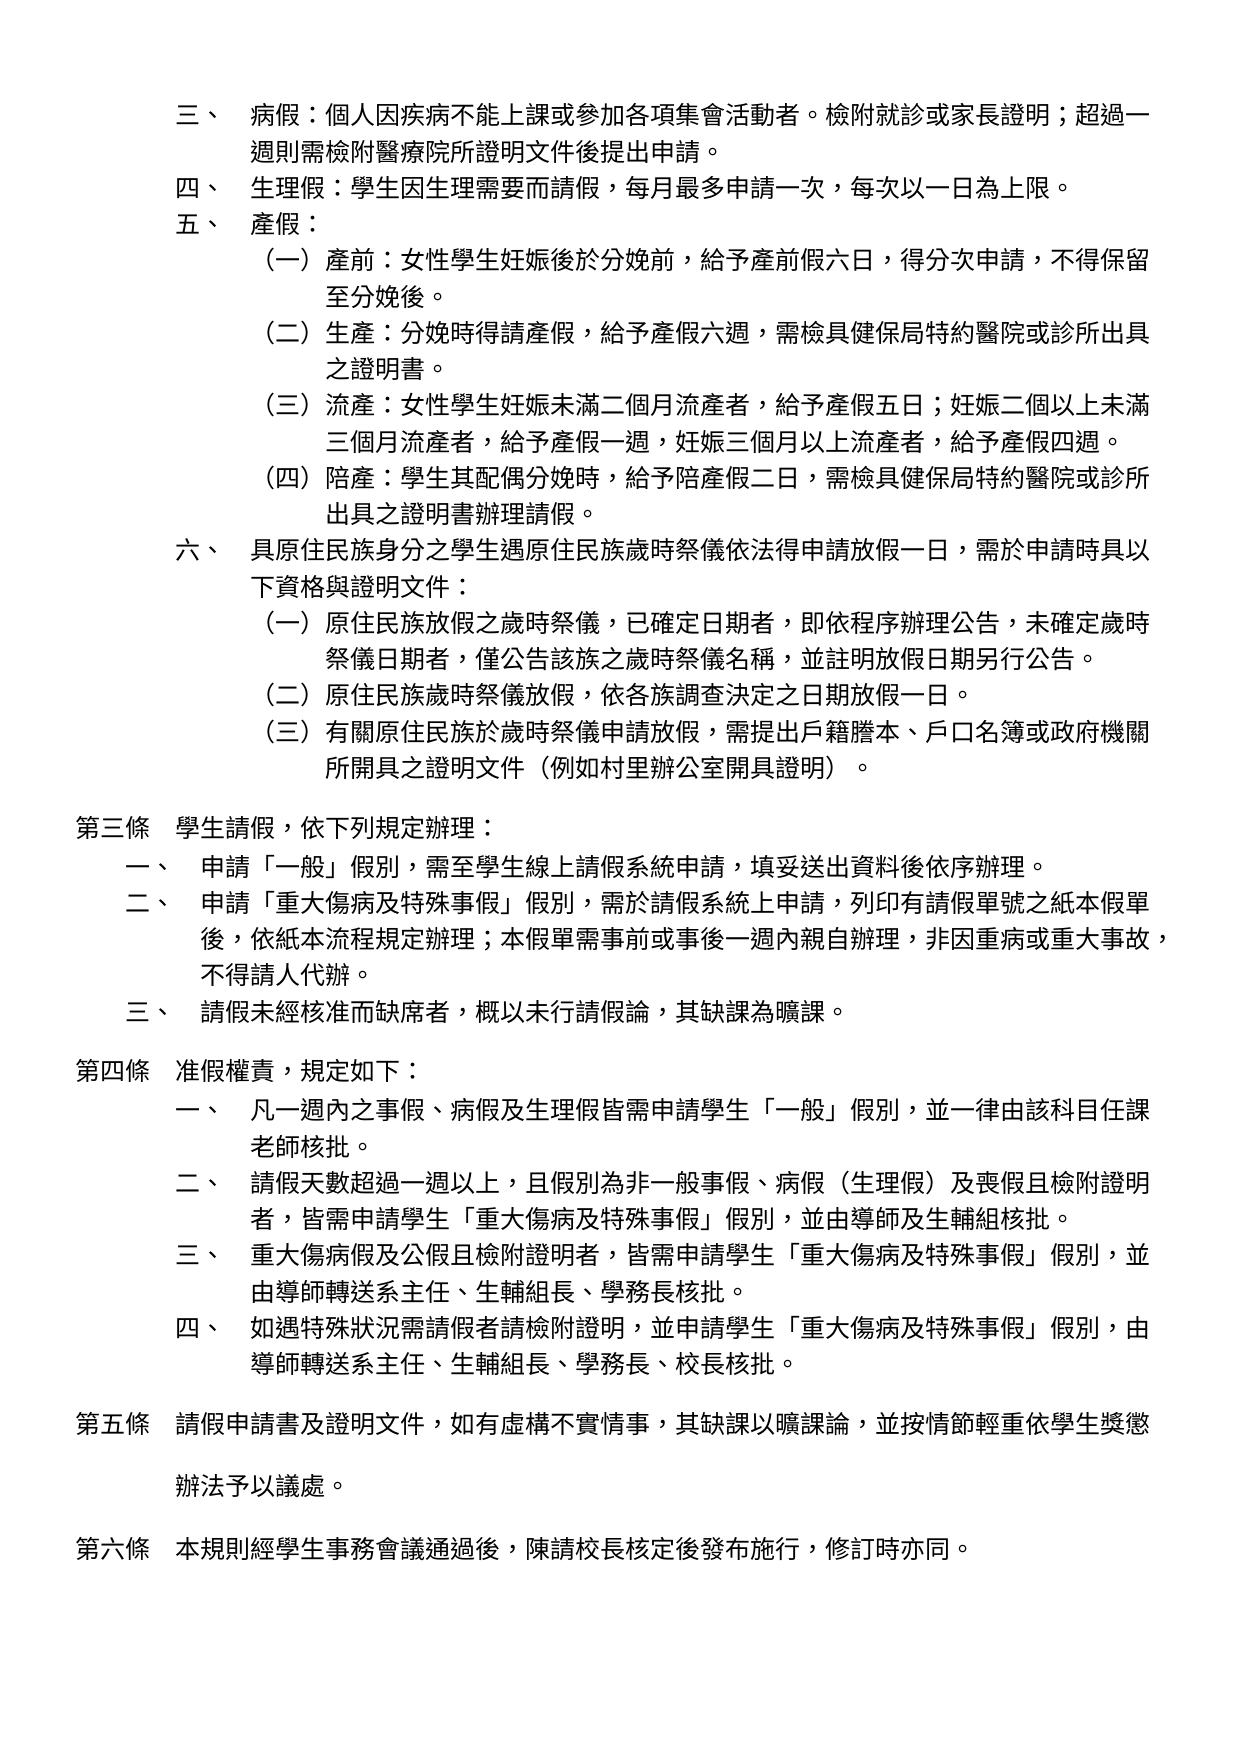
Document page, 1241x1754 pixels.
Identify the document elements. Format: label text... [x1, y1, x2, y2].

text 六、 具原住民族身分之學生遇原住民族歲時祭儀依法得申請放假一日，需於申請時具以下資格與證明文件： [175, 531, 1165, 603]
text 二、 申請「重大傷病及特殊事假」假別，需於請假系統上申請，列印有請假單號之紙本假單後，依紙本流程規定辦理；本假單需事前或事後一週內親自辦理，非因重病或重大事故，不得請人代辦。 [125, 883, 1165, 992]
text （一）產前：女性學生妊娠後於分娩前，給予產前假六日，得分次申請，不得保留至分娩後。 [250, 241, 1165, 313]
text 一、 凡一週內之事假、病假及生理假皆需申請學生「一般」假別，並一律由該科目任課老師核批。 [175, 1091, 1165, 1163]
text （四）陪產：學生其配偶分娩時，給予陪產假二日，需檢具健保局特約醫院或診所出具之證明書辦理請假。 [250, 458, 1165, 531]
text 四、 生理假：學生因生理需要而請假，每月最多申請一次，每次以一日為上限。 [175, 168, 1165, 204]
text （二）原住民族歲時祭儀放假，依各族調查決定之日期放假一日。 [250, 676, 1165, 712]
text 一、 申請「一般」假別，需至學生線上請假系統申請，填妥送出資料後依序辦理。 [125, 847, 1165, 883]
text 三、 請假未經核准而缺席者，概以未行請假論，其缺課為曠課。 [125, 992, 1165, 1028]
text 二、 請假天數超過一週以上，且假別為非一般事假、病假（生理假）及喪假且檢附證明者，皆需申請學生「重大傷病及特殊事假」假別，並由導師及生輔組核批。 [175, 1163, 1165, 1236]
text 第五條 請假申請書及證明文件，如有虛構不實情事，其缺課以曠課論，並按情節輕重依學生獎懲辦法予以議處。 [75, 1381, 1165, 1506]
text （三）流產：女性學生妊娠未滿二個月流產者，給予產假五日；妊娠二個以上未滿三個月流產者，給予產假一週，妊娠三個月以上流產者，給予產假四週。 [250, 386, 1165, 458]
text 五、 產假： [175, 204, 1165, 241]
text 三、 重大傷病假及公假且檢附證明者，皆需申請學生「重大傷病及特殊事假」假別，並由導師轉送系主任、生輔組長、學務長核批。 [175, 1236, 1165, 1308]
text 三、 病假：個人因疾病不能上課或參加各項集會活動者。檢附就診或家長證明；超過一週則需檢附醫療院所證明文件後提出申請。 [175, 96, 1165, 168]
text （二）生產：分娩時得請產假，給予產假六週，需檢具健保局特約醫院或診所出具之證明書。 [250, 313, 1165, 386]
text （三）有關原住民族於歲時祭儀申請放假，需提出戶籍謄本、戶口名簿或政府機關所開具之證明文件（例如村里辦公室開具證明）。 [250, 712, 1165, 784]
text 第四條 准假權責，規定如下： [75, 1028, 1165, 1091]
text （一）原住民族放假之歲時祭儀，已確定日期者，即依程序辦理公告，未確定歲時祭儀日期者，僅公告該族之歲時祭儀名稱，並註明放假日期另行公告。 [250, 603, 1165, 676]
text 四、 如遇特殊狀況需請假者請檢附證明，並申請學生「重大傷病及特殊事假」假別，由導師轉送系主任、生輔組長、學務長、校長核批。 [175, 1308, 1165, 1381]
text 第六條 本規則經學生事務會議通過後，陳請校長核定後發布施行，修訂時亦同。 [75, 1506, 1165, 1568]
text 第三條 學生請假，依下列規定辦理： [75, 784, 1165, 847]
